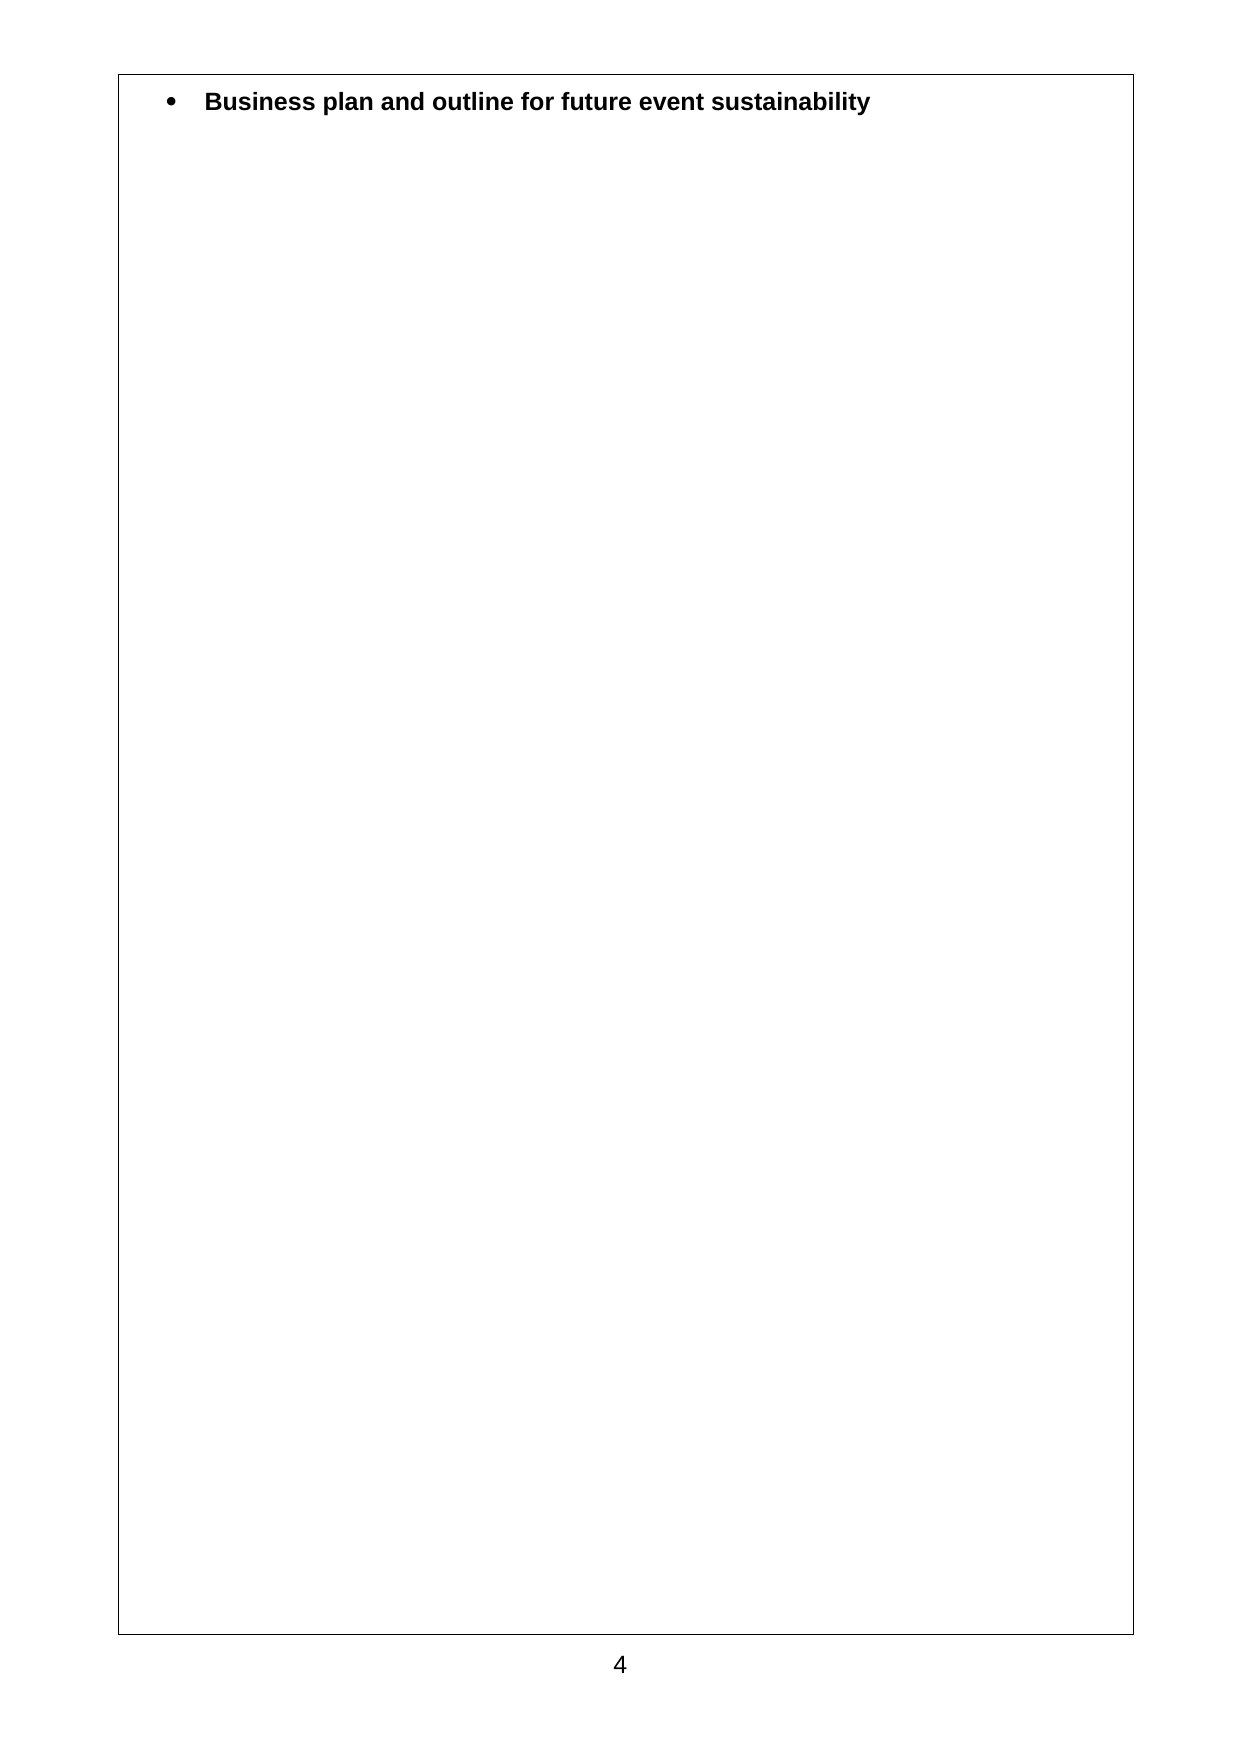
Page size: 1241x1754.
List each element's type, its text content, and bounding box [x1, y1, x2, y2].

table_header Please use this section for information to support your application for delivering Golowan 2025 - 2027. Please outline and attach in full as appendices: Event Management Plan and Processes Proposed Budget and Funding Plan Business plan and outline for future event sustainability [119, 75, 1133, 1634]
